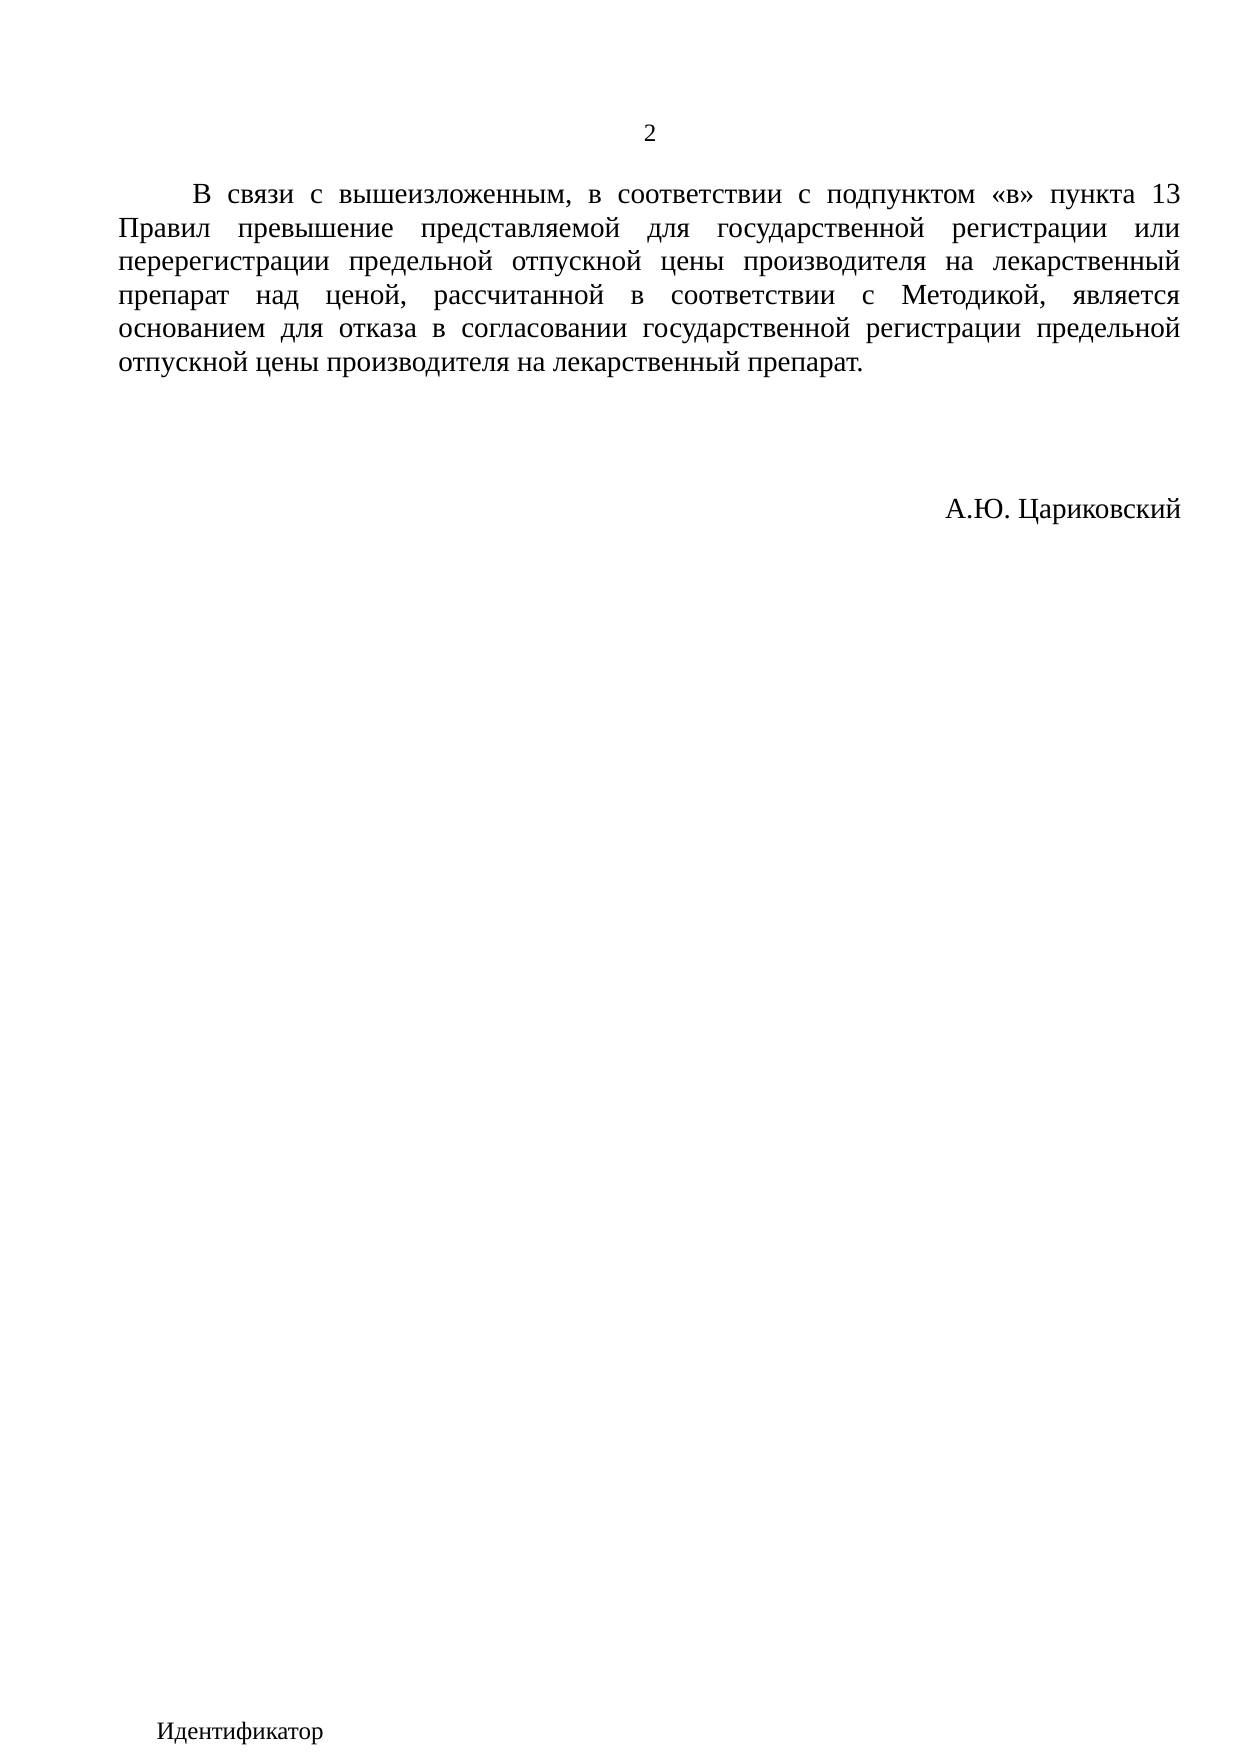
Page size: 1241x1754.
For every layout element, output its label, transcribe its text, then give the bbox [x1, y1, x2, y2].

text В связи с вышеизложенным, в соответствии с подпунктом «в» пункта 13 Правил превышение представляемой для государственной регистрации или перерегистрации предельной отпускной цены производителя на лекарственный препарат над ценой, рассчитанной в соответствии с Методикой, является основанием для отказа в согласовании государственной регистрации предельной отпускной цены производителя на лекарственный препарат. [118, 176, 1181, 378]
text А.Ю. Цариковский [118, 491, 1181, 524]
